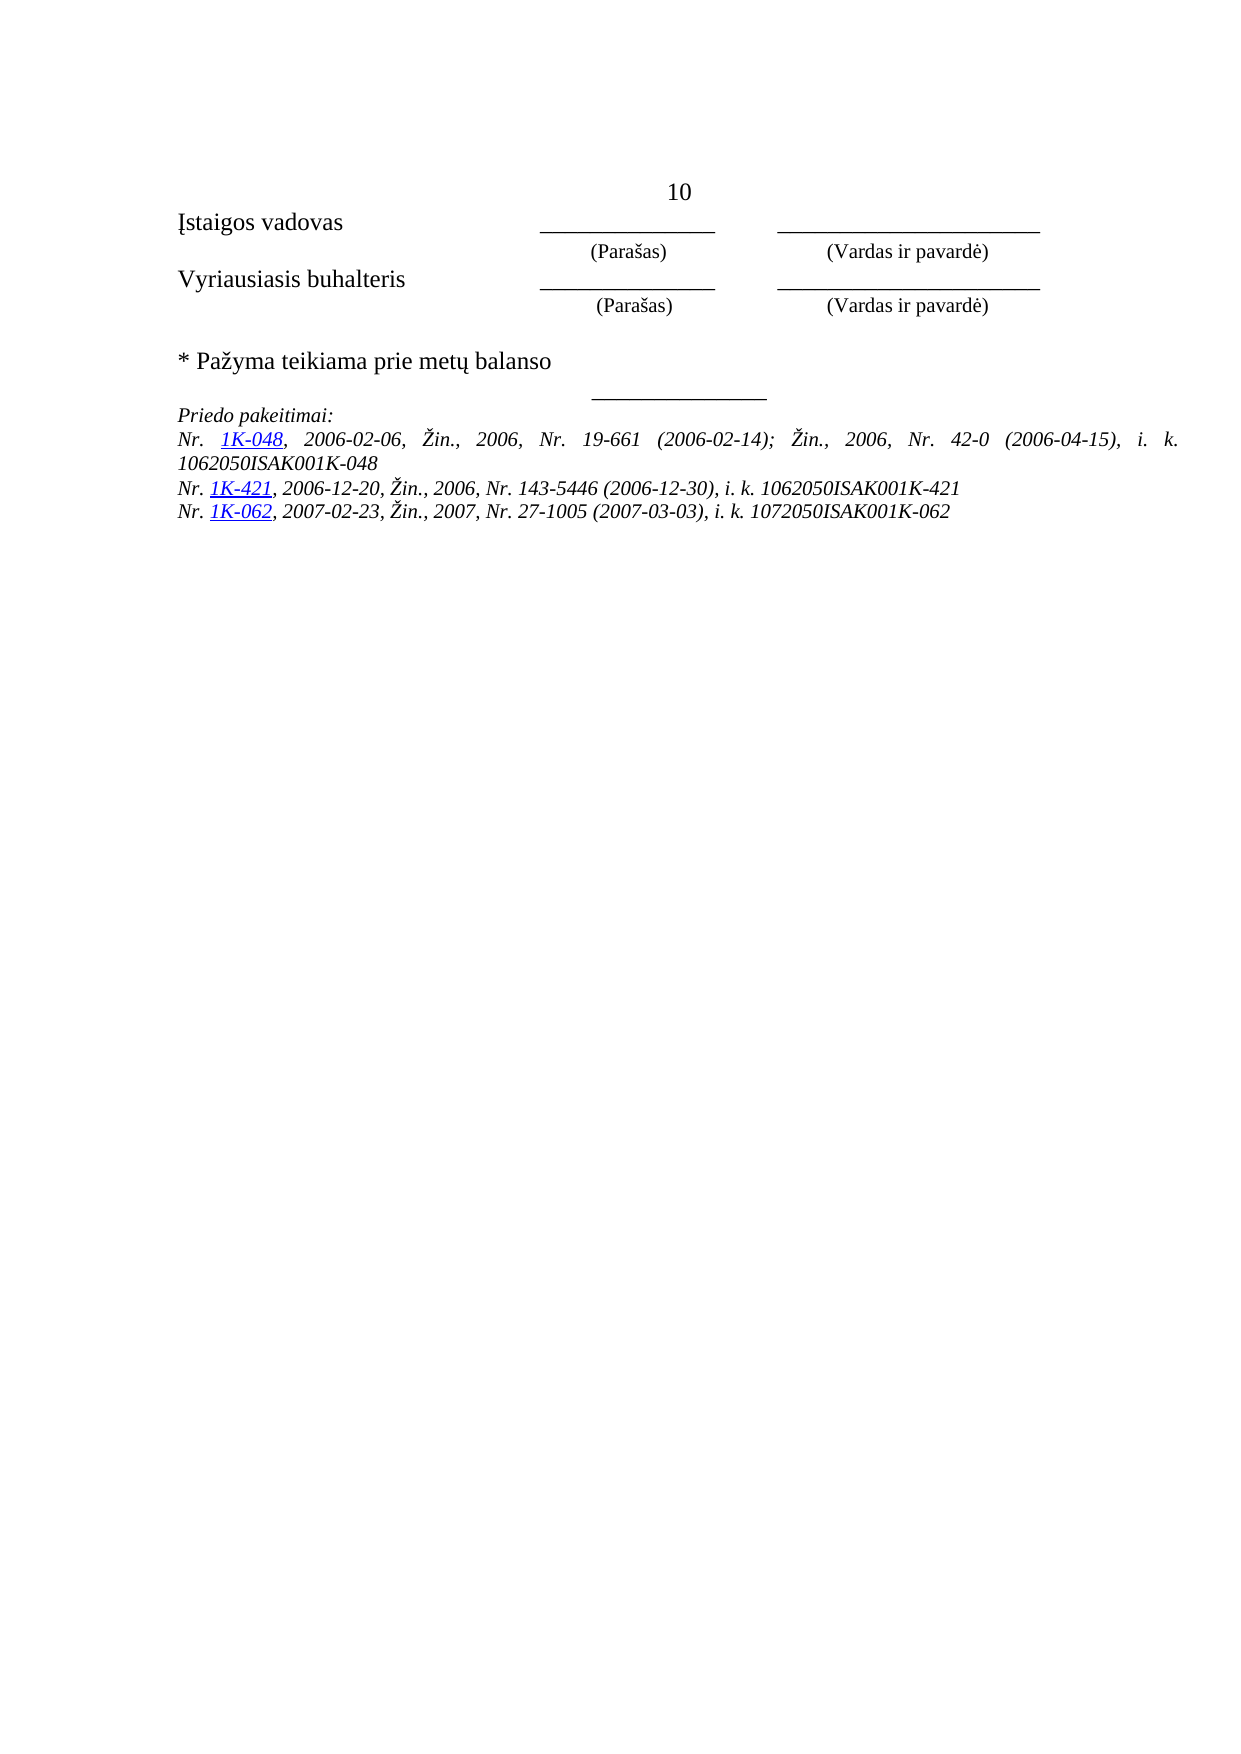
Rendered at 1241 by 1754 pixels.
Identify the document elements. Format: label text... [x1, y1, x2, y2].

text * Pažyma teikiama prie metų balanso [177, 346, 1181, 374]
text Nr. 1K-048, 2006-02-06, Žin., 2006, Nr. 19-661 (2006-02-14); Žin., 2006, Nr. 42-0 (2006-04-15), i. k. 1062050ISAK001K-048 [177, 427, 1181, 475]
text (Parašas) (Vardas ir pavardė) [177, 293, 1181, 317]
text Nr. 1K-062, 2007-02-23, Žin., 2007, Nr. 27-1005 (2007-03-03), i. k. 1072050ISAK001K-062 [177, 499, 1181, 523]
text Priedo pakeitimai: [177, 403, 1181, 427]
text Įstaigos vadovas ______________ _____________________ [177, 207, 1181, 235]
text (Parašas) (Vardas ir pavardė) [177, 235, 1181, 264]
text ______________ [177, 374, 1181, 403]
text Vyriausiasis buhalteris ______________ _____________________ [177, 264, 1181, 293]
text Nr. 1K-421, 2006-12-20, Žin., 2006, Nr. 143-5446 (2006-12-30), i. k. 1062050ISAK001K-421 [177, 475, 1181, 499]
